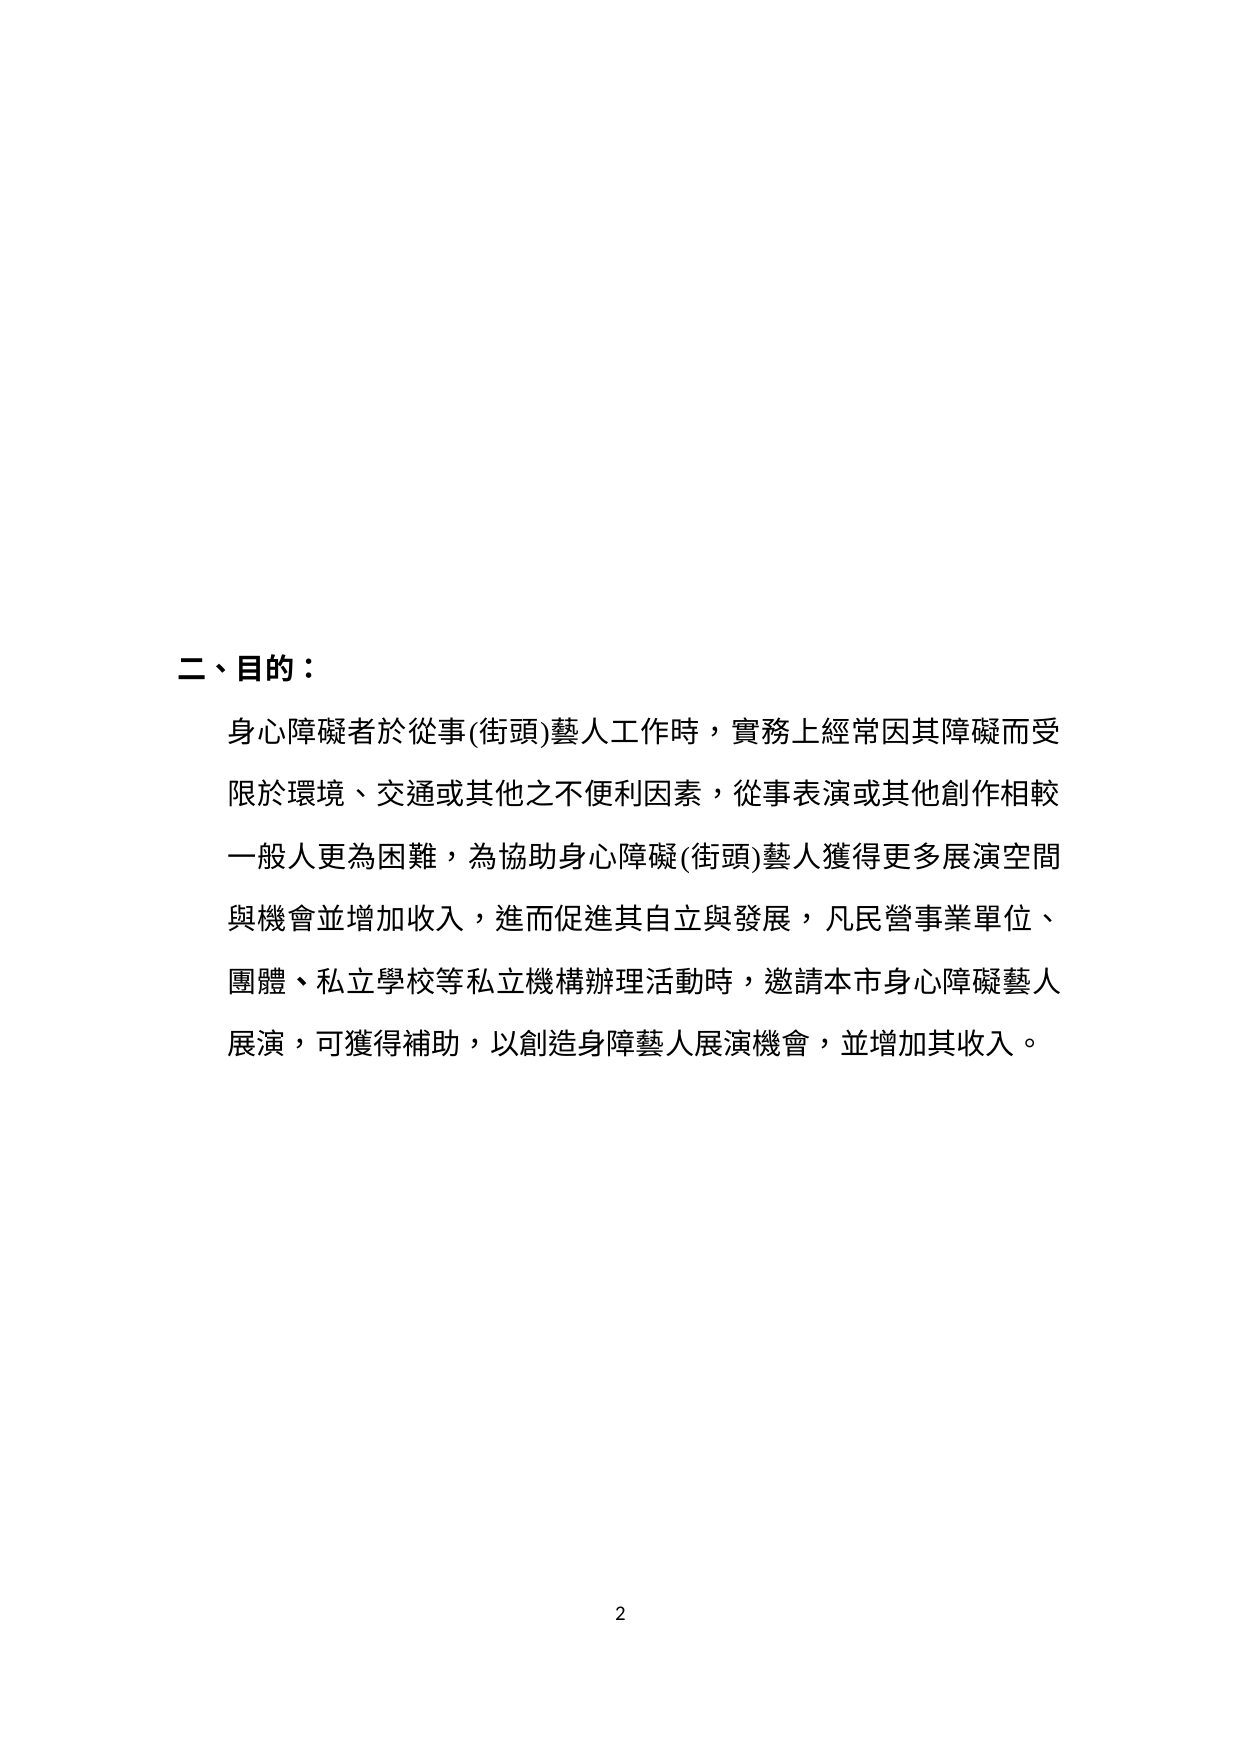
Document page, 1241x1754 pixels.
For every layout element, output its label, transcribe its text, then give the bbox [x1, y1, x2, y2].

text 二、目的： [177, 625, 1063, 688]
text 身心障礙者於從事(街頭)藝人工作時，實務上經常因其障礙而受限於環境、交通或其他之不便利因素，從事表演或其他創作相較一般人更為困難，為協助身心障礙(街頭)藝人獲得更多展演空間與機會並增加收入，進而促進其自立與發展，凡民營事業單位、團體、私立學校等私立機構辦理活動時，邀請本市身心障礙藝人展演，可獲得補助，以創造身障藝人展演機會，並增加其收入。 [227, 688, 1063, 1063]
